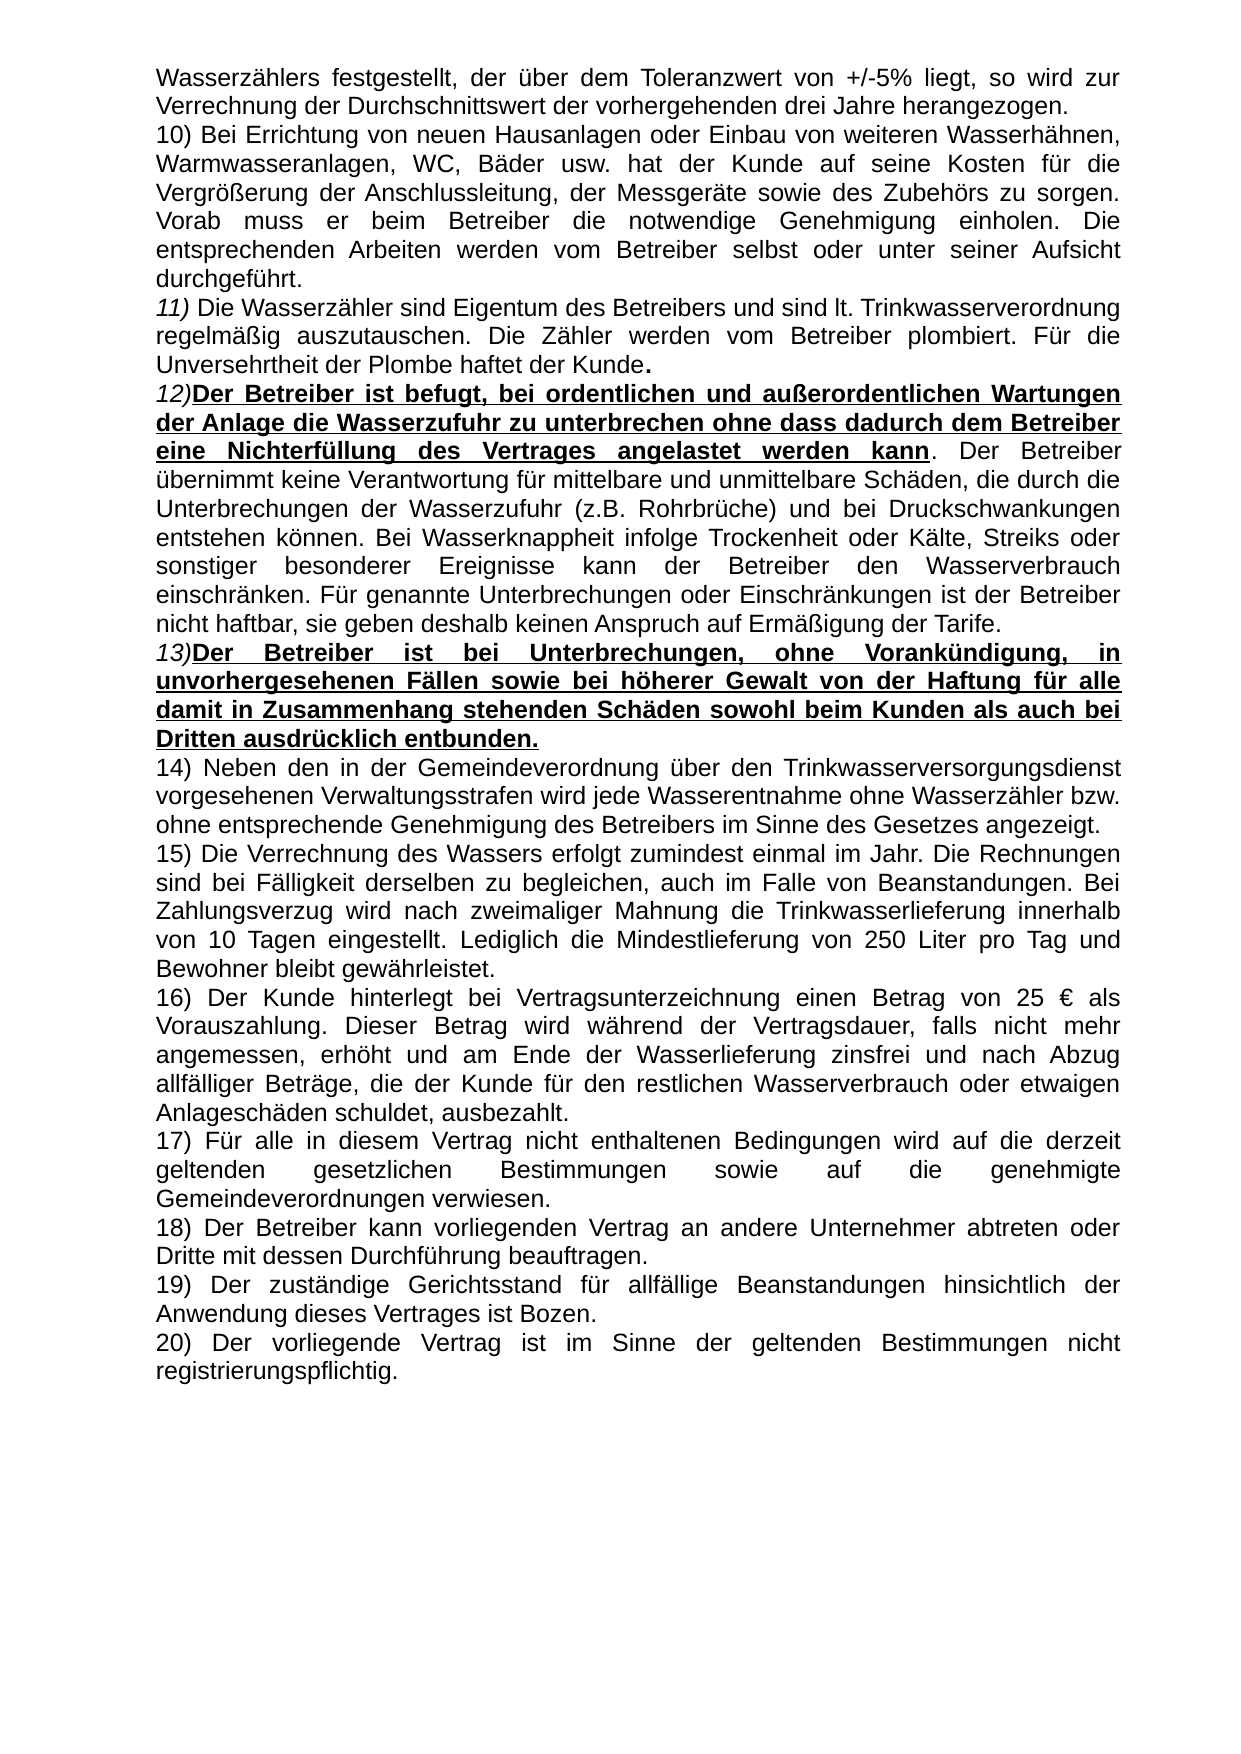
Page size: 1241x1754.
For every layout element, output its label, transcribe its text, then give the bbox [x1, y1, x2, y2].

text 12)Der Betreiber ist befugt, bei ordentlichen und außerordentlichen Wartungen der Anlage die Wasserzufuhr zu unterbrechen ohne dass dadurch dem Betreiber [156, 379, 1122, 433]
text 19) Der zuständige Gerichtsstand für allfällige Beanstandungen hinsichtlich der Anwendung dieses Vertrages ist Bozen. [156, 1270, 1122, 1327]
text 11) Die Wasserzähler sind Eigentum des Betreibers und sind lt. Trinkwasserverordnung regelmäßig auszutauschen. Die Zähler werden vom Betreiber plombiert. Für die Unversehrtheit der Plombe haftet der Kunde. [156, 292, 1122, 379]
text 20) Der vorliegende Vertrag ist im Sinne der geltenden Bestimmungen nicht registrierungspflichtig. [156, 1327, 1122, 1385]
text 16) Der Kunde hinterlegt bei Vertragsunterzeichnung einen Betrag von 25 € als Vorauszahlung. Dieser Betrag wird während der Vertragsdauer, falls nicht mehr angemessen, erhöht und am Ende der Wasserlieferung zinsfrei und nach Abzug allfälliger Beträge, die der Kunde für den restlichen Wasserverbrauch oder etwaigen Anlageschäden schuldet, ausbezahlt. [156, 982, 1122, 1126]
text 14) Neben den in der Gemeindeverordnung über den Trinkwasserversorgungsdienst vorgesehenen Verwaltungsstrafen wird jede Wasserentnahme ohne Wasserzähler bzw. ohne entsprechende Genehmigung des Betreibers im Sinne des Gesetzes angezeigt. [156, 752, 1122, 839]
text 15) Die Verrechnung des Wassers erfolgt zumindest einmal im Jahr. Die Rechnungen sind bei Fälligkeit derselben zu begleichen, auch im Falle von Beanstandungen. Bei Zahlungsverzug wird nach zweimaliger Mahnung die Trinkwasserlieferung innerhalb von 10 Tagen eingestellt. Lediglich die Mindestlieferung von 250 Liter pro Tag und Bewohner bleibt gewährleistet. [156, 839, 1122, 982]
text damit in Zusammenhang stehenden Schäden sowohl beim Kunden als auch bei [156, 693, 1122, 720]
text 13)Der Betreiber ist bei Unterbrechungen, ohne Vorankündigung, in unvorhergesehenen Fällen sowie bei höherer Gewalt von der Haftung für alle [156, 637, 1122, 691]
text Dritten ausdrücklich entbunden. [156, 721, 1122, 752]
text eine Nichterfüllung des Vertrages angelastet werden kann. Der Betreiber übernimmt keine Verantwortung für mittelbare und unmittelbare Schäden, die durch die Unterbrechungen der Wasserzufuhr (z.B. Rohrbrüche) und bei Druckschwankungen entstehen können. Bei Wasserknappheit infolge Trockenheit oder Kälte, Streiks oder sonstiger besonderer Ereignisse kann der Betreiber den Wasserverbrauch einschränken. Für genannte Unterbrechungen oder Einschränkungen ist der Betreiber nicht haftbar, sie geben deshalb keinen Anspruch auf Ermäßigung der Tarife. [156, 434, 1122, 637]
text Wasserzählers festgestellt, der über dem Toleranzwert von +/-5% liegt, so wird zur Verrechnung der Durchschnittswert der vorhergehenden drei Jahre herangezogen. [156, 62, 1122, 120]
text 17) Für alle in diesem Vertrag nicht enthaltenen Bedingungen wird auf die derzeit geltenden gesetzlichen Bestimmungen sowie auf die genehmigte Gemeindeverordnungen verwiesen. [156, 1126, 1122, 1212]
text 18) Der Betreiber kann vorliegenden Vertrag an andere Unternehmer abtreten oder Dritte mit dessen Durchführung beauftragen. [156, 1212, 1122, 1270]
text 10) Bei Errichtung von neuen Hausanlagen oder Einbau von weiteren Wasserhähnen, Warmwasseranlagen, WC, Bäder usw. hat der Kunde auf seine Kosten für die Vergrößerung der Anschlussleitung, der Messgeräte sowie des Zubehörs zu sorgen. Vorab muss er beim Betreiber die notwendige Genehmigung einholen. Die entsprechenden Arbeiten werden vom Betreiber selbst oder unter seiner Aufsicht durchgeführt. [156, 120, 1122, 292]
